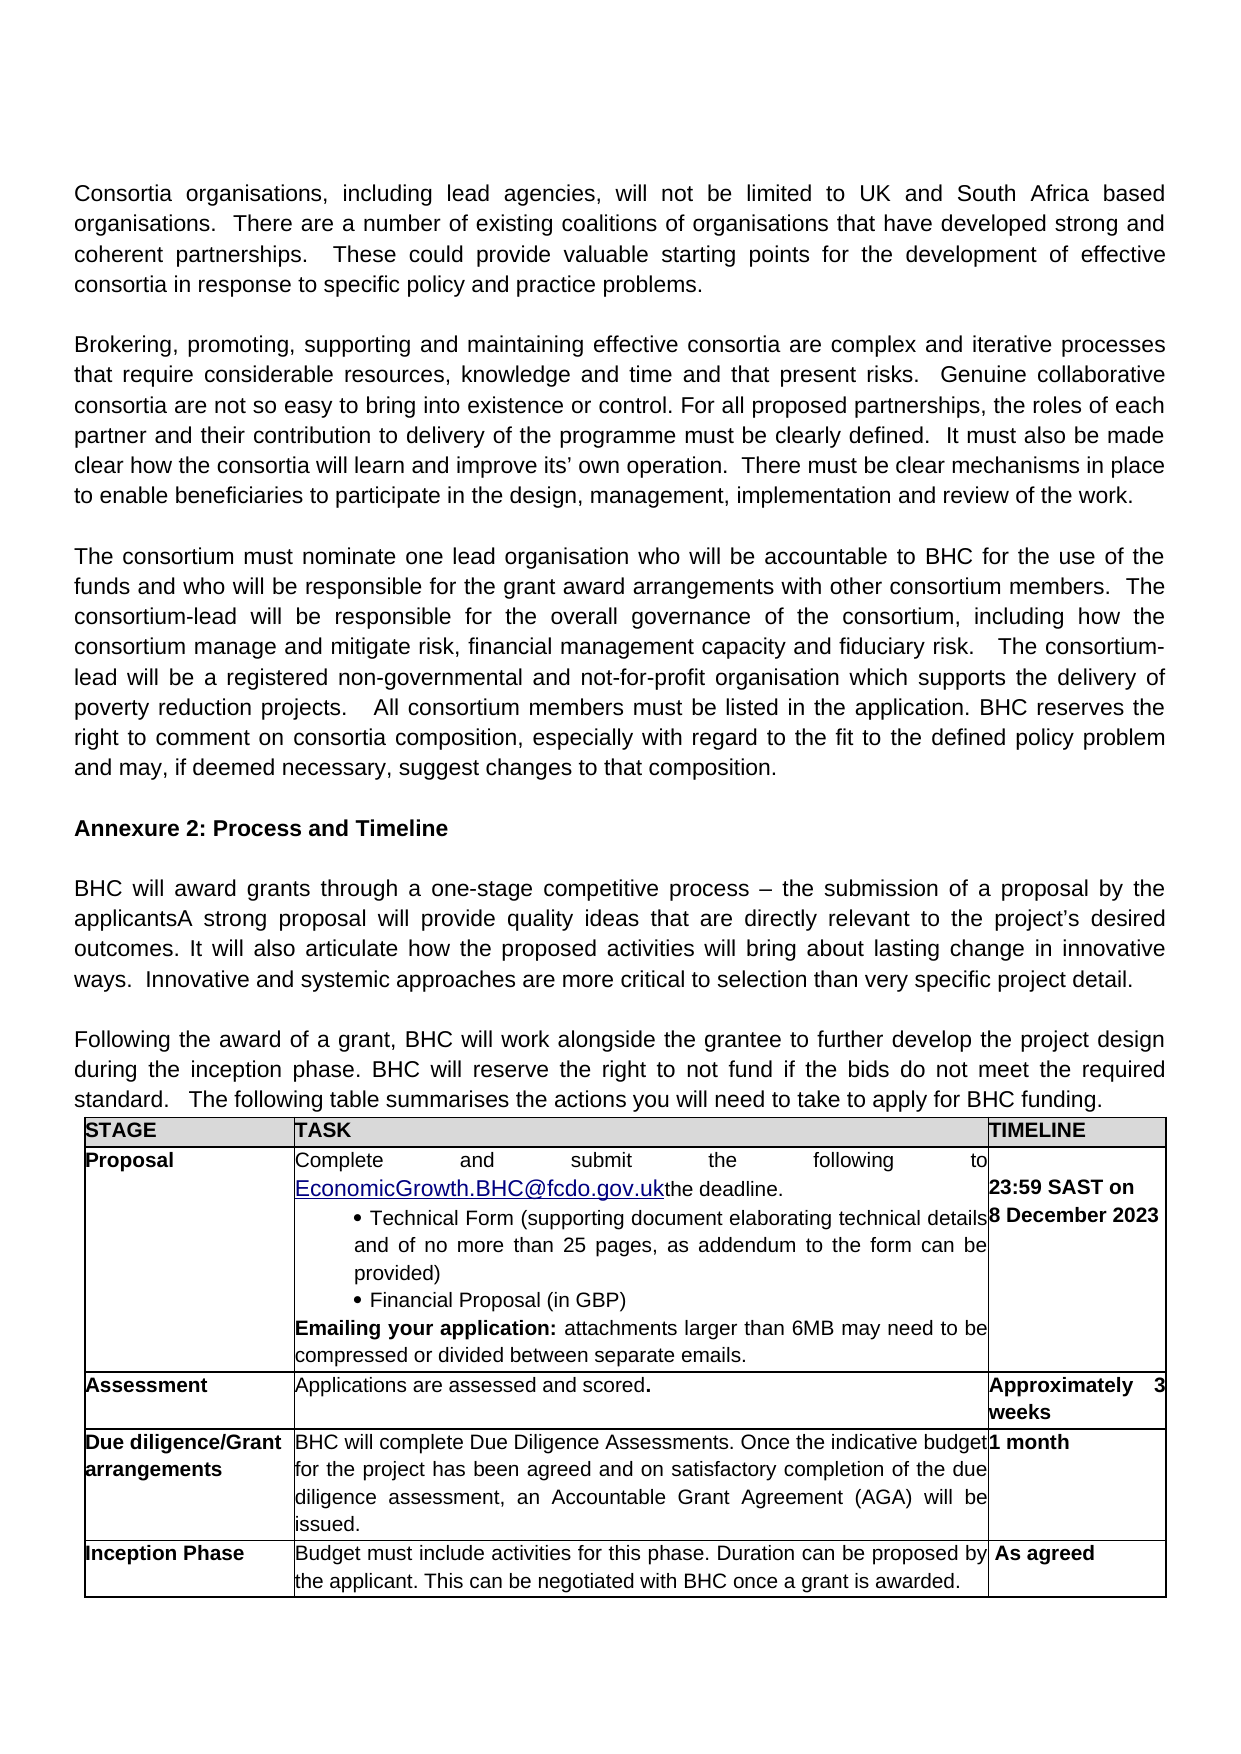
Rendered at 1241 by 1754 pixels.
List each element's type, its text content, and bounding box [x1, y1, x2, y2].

table_header STAGE [86, 1118, 294, 1146]
table_cell Approximately 3 weeks [989, 1373, 1165, 1428]
table_cell Complete and submit the following to EconomicGrowth.BHC@fcdo.gov.ukthe deadline. Technical Form (supporting document elaborating technical details and of no more than 25 pages, as addendum to the form can be provided) Financial Proposal (in GBP) Emailing your application: attachments larger than 6MB may need to be compressed or divided between separate emails. [295, 1148, 988, 1371]
text Annexure 2: Process and Timeline [74, 814, 1167, 841]
table_cell Assessment [86, 1373, 294, 1428]
table_cell Applications are assessed and scored. [295, 1373, 988, 1428]
text Following the award of a grant, BHC will work alongside the grantee to further develop the project design during the inception phase. BHC will reserve the right to not fund if the bids do not meet the required standard. The following table summarises the actions you will need to take to apply for BHC funding. [74, 1026, 1167, 1113]
table_cell Due diligence/Grant arrangements [86, 1430, 294, 1539]
table_cell Proposal [86, 1148, 294, 1371]
table_cell As agreed [989, 1541, 1165, 1596]
text BHC will award grants through a one-stage competitive process – the submission of a proposal by the applicantsA strong proposal will provide quality ideas that are directly relevant to the project’s desired outcomes. It will also articulate how the proposed activities will bring about lasting change in innovative ways. Innovative and systemic approaches are more critical to selection than very specific project detail. [74, 875, 1167, 992]
table_cell Budget must include activities for this phase. Duration can be proposed by the applicant. This can be negotiated with BHC once a grant is awarded. [295, 1541, 988, 1596]
table_header TASK [295, 1118, 988, 1146]
table_cell Inception Phase [86, 1541, 294, 1596]
table_cell BHC will complete Due Diligence Assessments. Once the indicative budget for the project has been agreed and on satisfactory completion of the due diligence assessment, an Accountable Grant Agreement (AGA) will be issued. [295, 1430, 988, 1539]
text The consortium must nominate one lead organisation who will be accountable to BHC for the use of the funds and who will be responsible for the grant award arrangements with other consortium members. The consortium-lead will be responsible for the overall governance of the consortium, including how the consortium manage and mitigate risk, financial management capacity and fiduciary risk. The consortium-lead will be a registered non-governmental and not-for-profit organisation which supports the delivery of poverty reduction projects. All consortium members must be listed in the application. BHC reserves the right to comment on consortia composition, especially with regard to the fit to the defined policy problem and may, if deemed necessary, suggest changes to that composition. [74, 543, 1167, 781]
table_cell 1 month [989, 1430, 1165, 1539]
text Consortia organisations, including lead agencies, will not be limited to UK and South Africa based organisations. There are a number of existing coalitions of organisations that have developed strong and coherent partnerships. These could provide valuable starting points for the development of effective consortia in response to specific policy and practice problems. [74, 180, 1167, 297]
table_header TIMELINE [989, 1118, 1165, 1146]
table_cell 23:59 SAST on 8 December 2023 [989, 1148, 1165, 1371]
text Brokering, promoting, supporting and maintaining effective consortia are complex and iterative processes that require considerable resources, knowledge and time and that present risks. Genuine collaborative consortia are not so easy to bring into existence or control. For all proposed partnerships, the roles of each partner and their contribution to delivery of the programme must be clearly defined. It must also be made clear how the consortia will learn and improve its’ own operation. There must be clear mechanisms in place to enable beneficiaries to participate in the design, management, implementation and review of the work. [74, 331, 1167, 509]
